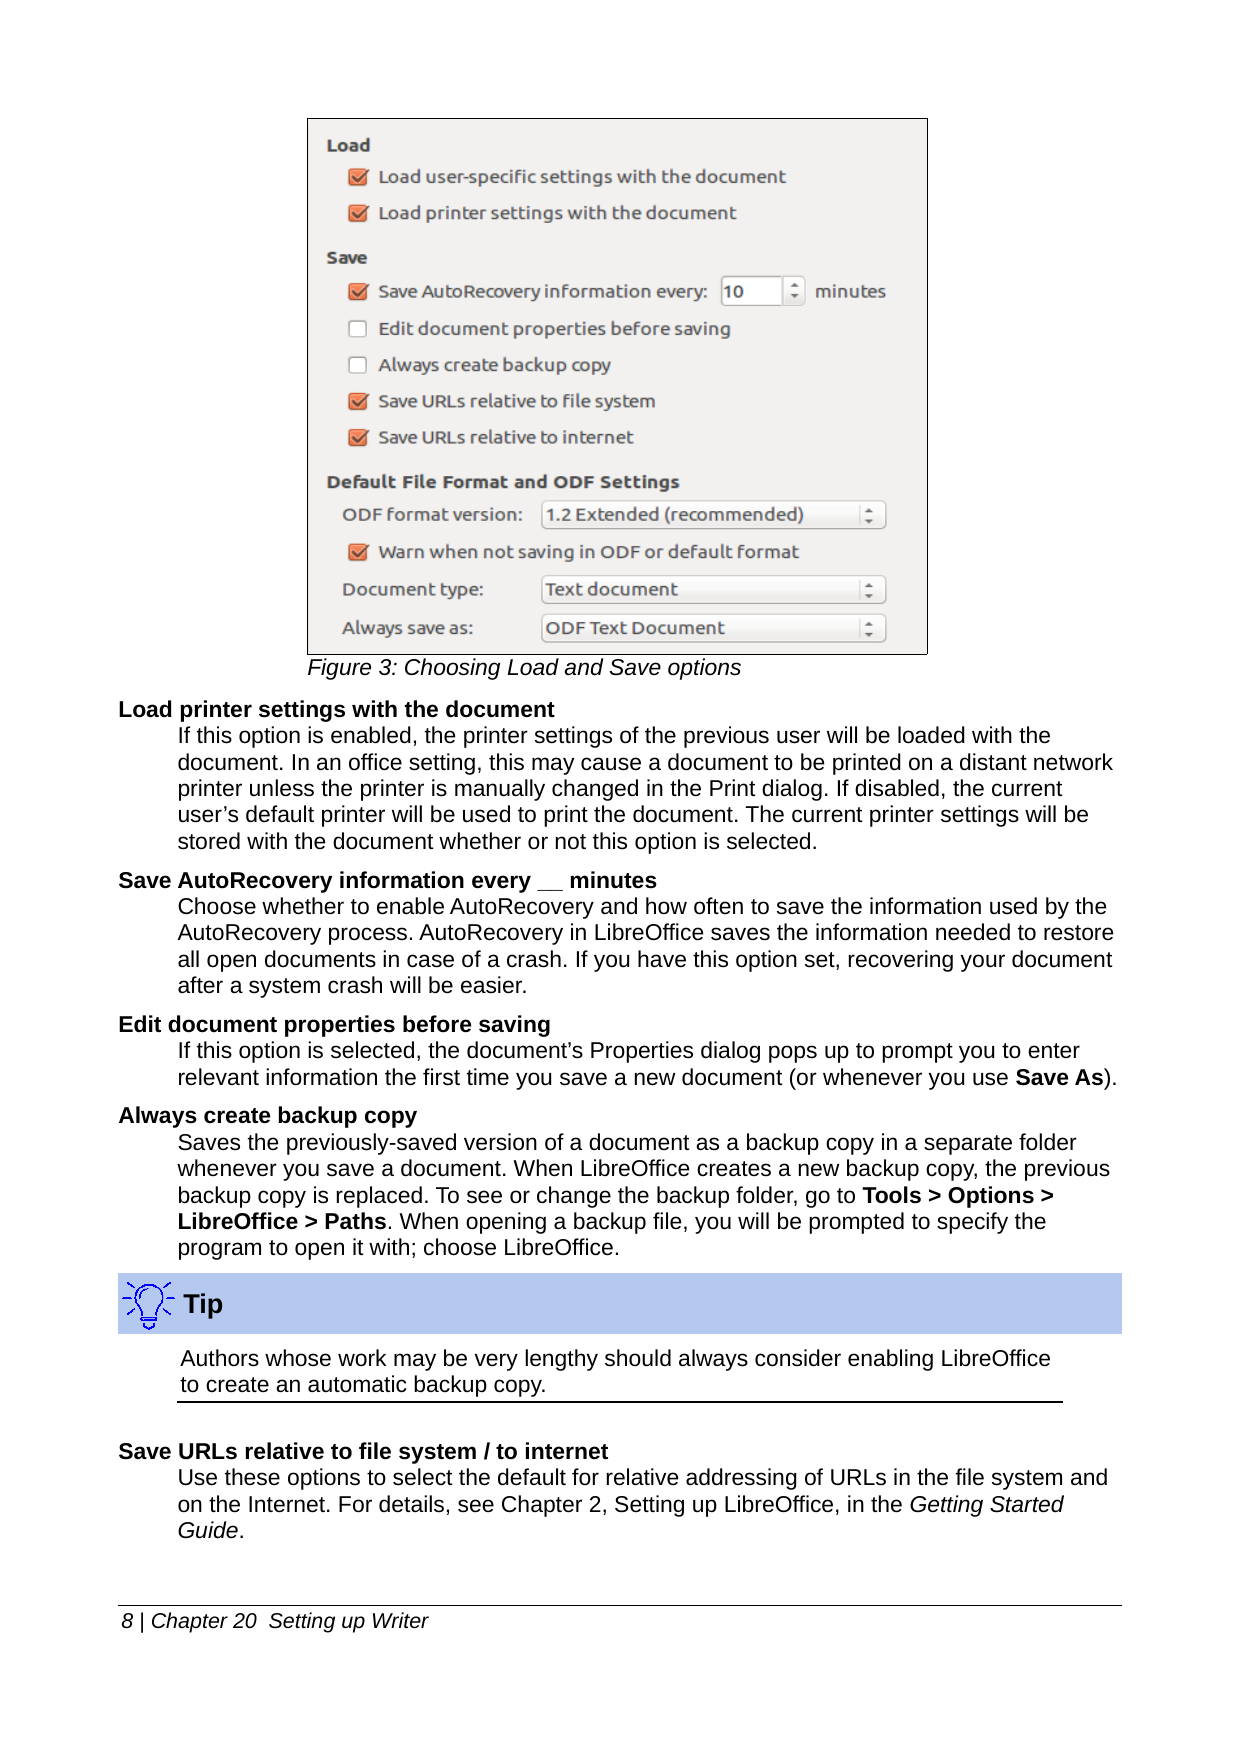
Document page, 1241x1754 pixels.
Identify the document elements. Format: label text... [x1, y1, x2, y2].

text Load printer settings with the document [118, 696, 1122, 722]
subtitle Tip [118, 1273, 1122, 1334]
picture [308, 119, 927, 654]
text Save URLs relative to file system / to internet [118, 1438, 1122, 1464]
picture [119, 1274, 179, 1334]
text Figure 3: Choosing Load and Save options [307, 654, 933, 680]
text If this option is enabled, the printer settings of the previous user will be loaded with the document. In an office setting, this may cause a document to be printed on a distant network printer unless the printer is manually changed in the Print dialog. If disabled, the current user’s default printer will be used to print the document. The current printer settings will be stored with the document whether or not this option is selected. [177, 722, 1122, 854]
text Save AutoRecovery information every __ minutes [118, 867, 1122, 893]
text Edit document properties before saving [118, 1011, 1122, 1037]
text If this option is selected, the document’s Properties dialog pops up to prompt you to enter relevant information the first time you save a new document (or whenever you use Save As). [177, 1037, 1122, 1090]
text Authors whose work may be very lengthy should always consider enabling LibreOffice to create an automatic backup copy. [177, 1342, 1063, 1401]
text Saves the previously-saved version of a document as a backup copy in a separate folder whenever you save a document. When LibreOffice creates a new backup copy, the previous backup copy is replaced. To see or change the backup folder, go to Tools > Options > LibreOffice > Paths. When opening a backup file, you will be prompted to specify the program to open it with; choose LibreOffice. [177, 1129, 1122, 1261]
text Always create backup copy [118, 1102, 1122, 1129]
text Choose whether to enable AutoRecovery and how often to save the information used by the AutoRecovery process. AutoRecovery in LibreOffice saves the information needed to restore all open documents in case of a crash. If you have this option set, recovering your document after a system crash will be easier. [177, 893, 1122, 998]
text Use these options to select the default for relative addressing of URLs in the file system and on the Internet. For details, see Chapter 2, Setting up LibreOffice, in the Getting Started Guide. [177, 1464, 1122, 1543]
